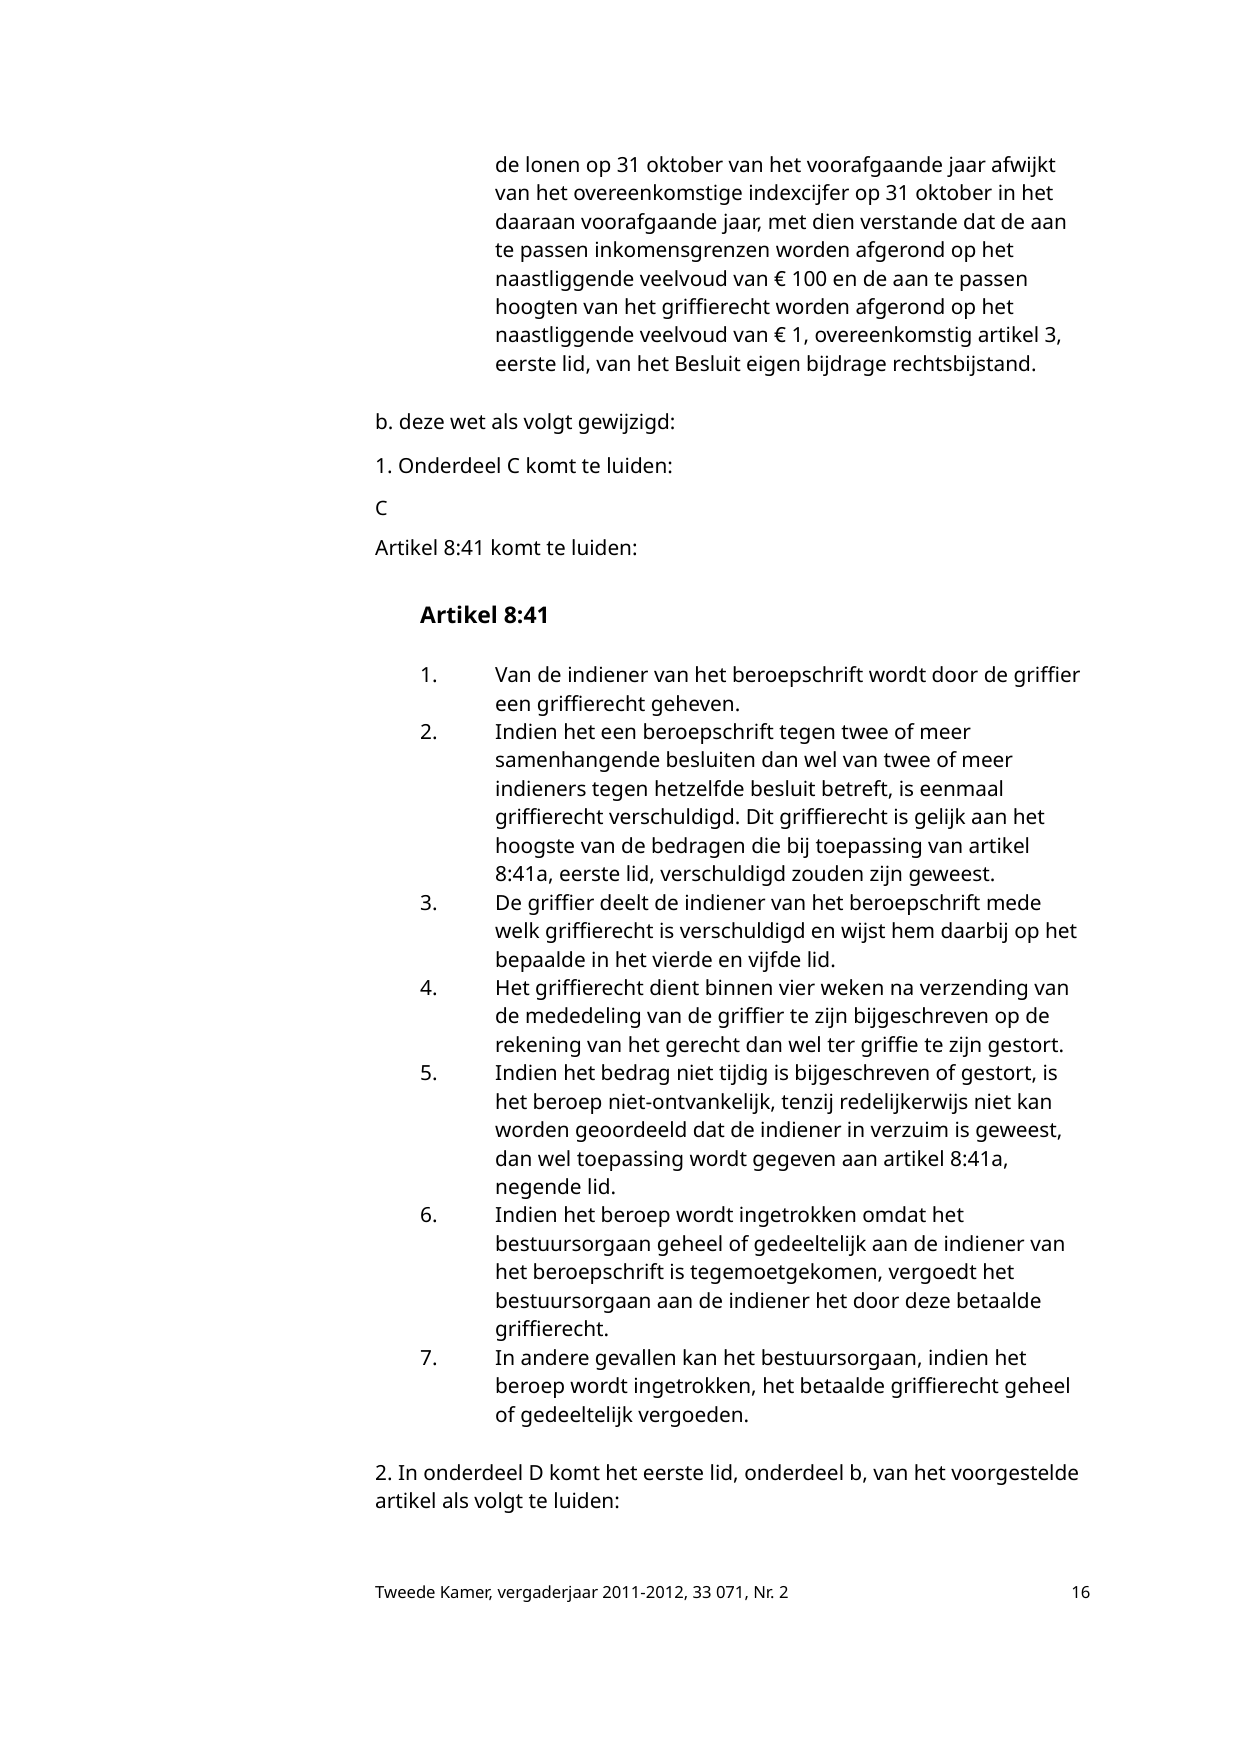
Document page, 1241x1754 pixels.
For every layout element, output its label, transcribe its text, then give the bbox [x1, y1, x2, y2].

list De griffier deelt de indiener van het beroepschrift mede welk griffierecht is verschuldigd en wijst hem daarbij op het bepaalde in het vierde en vijfde lid. [420, 888, 1090, 973]
text 2. In onderdeel D komt het eerste lid, onderdeel b, van het voorgestelde artikel als volgt te luiden: [375, 1458, 1090, 1515]
text b. deze wet als volgt gewijzigd: [375, 407, 1090, 436]
text C [375, 494, 1090, 521]
text Artikel 8:41 komt te luiden: [375, 533, 1090, 562]
subtitle Artikel 8:41 [420, 599, 1090, 630]
list In andere gevallen kan het bestuursorgaan, indien het beroep wordt ingetrokken, het betaalde griffierecht geheel of gedeeltelijk vergoeden. [420, 1343, 1090, 1428]
list Het griffierecht dient binnen vier weken na verzending van de mededeling van de griffier te zijn bijgeschreven op de rekening van het gerecht dan wel ter griffie te zijn gestort. [420, 973, 1090, 1058]
list Van de indiener van het beroepschrift wordt door de griffier een griffierecht geheven. [420, 660, 1090, 717]
list Indien het beroep wordt ingetrokken omdat het bestuursorgaan geheel of gedeeltelijk aan de indiener van het beroepschrift is tegemoetgekomen, vergoedt het bestuursorgaan aan de indiener het door deze betaalde griffierecht. [420, 1201, 1090, 1343]
list Indien het een beroepschrift tegen twee of meer samenhangende besluiten dan wel van twee of meer indieners tegen hetzelfde besluit betreft, is eenmaal griffierecht verschuldigd. Dit griffierecht is gelijk aan het hoogste van de bedragen die bij toepassing van artikel 8:41a, eerste lid, verschuldigd zouden zijn geweest. [420, 717, 1090, 888]
list Indien het bedrag niet tijdig is bijgeschreven of gestort, is het beroep niet-ontvankelijk, tenzij redelijkerwijs niet kan worden geoordeeld dat de indiener in verzuim is geweest, dan wel toepassing wordt gegeven aan artikel 8:41a, negende lid. [420, 1058, 1090, 1201]
text 1. Onderdeel C komt te luiden: [375, 451, 1090, 479]
list de lonen op 31 oktober van het voorafgaande jaar afwijkt van het overeenkomstige indexcijfer op 31 oktober in het daaraan voorafgaande jaar, met dien verstande dat de aan te passen inkomensgrenzen worden afgerond op het naastliggende veelvoud van € 100 en de aan te passen hoogten van het griffierecht worden afgerond op het naastliggende veelvoud van € 1, overeenkomstig artikel 3, eerste lid, van het Besluit eigen bijdrage rechtsbijstand. [420, 150, 1090, 377]
